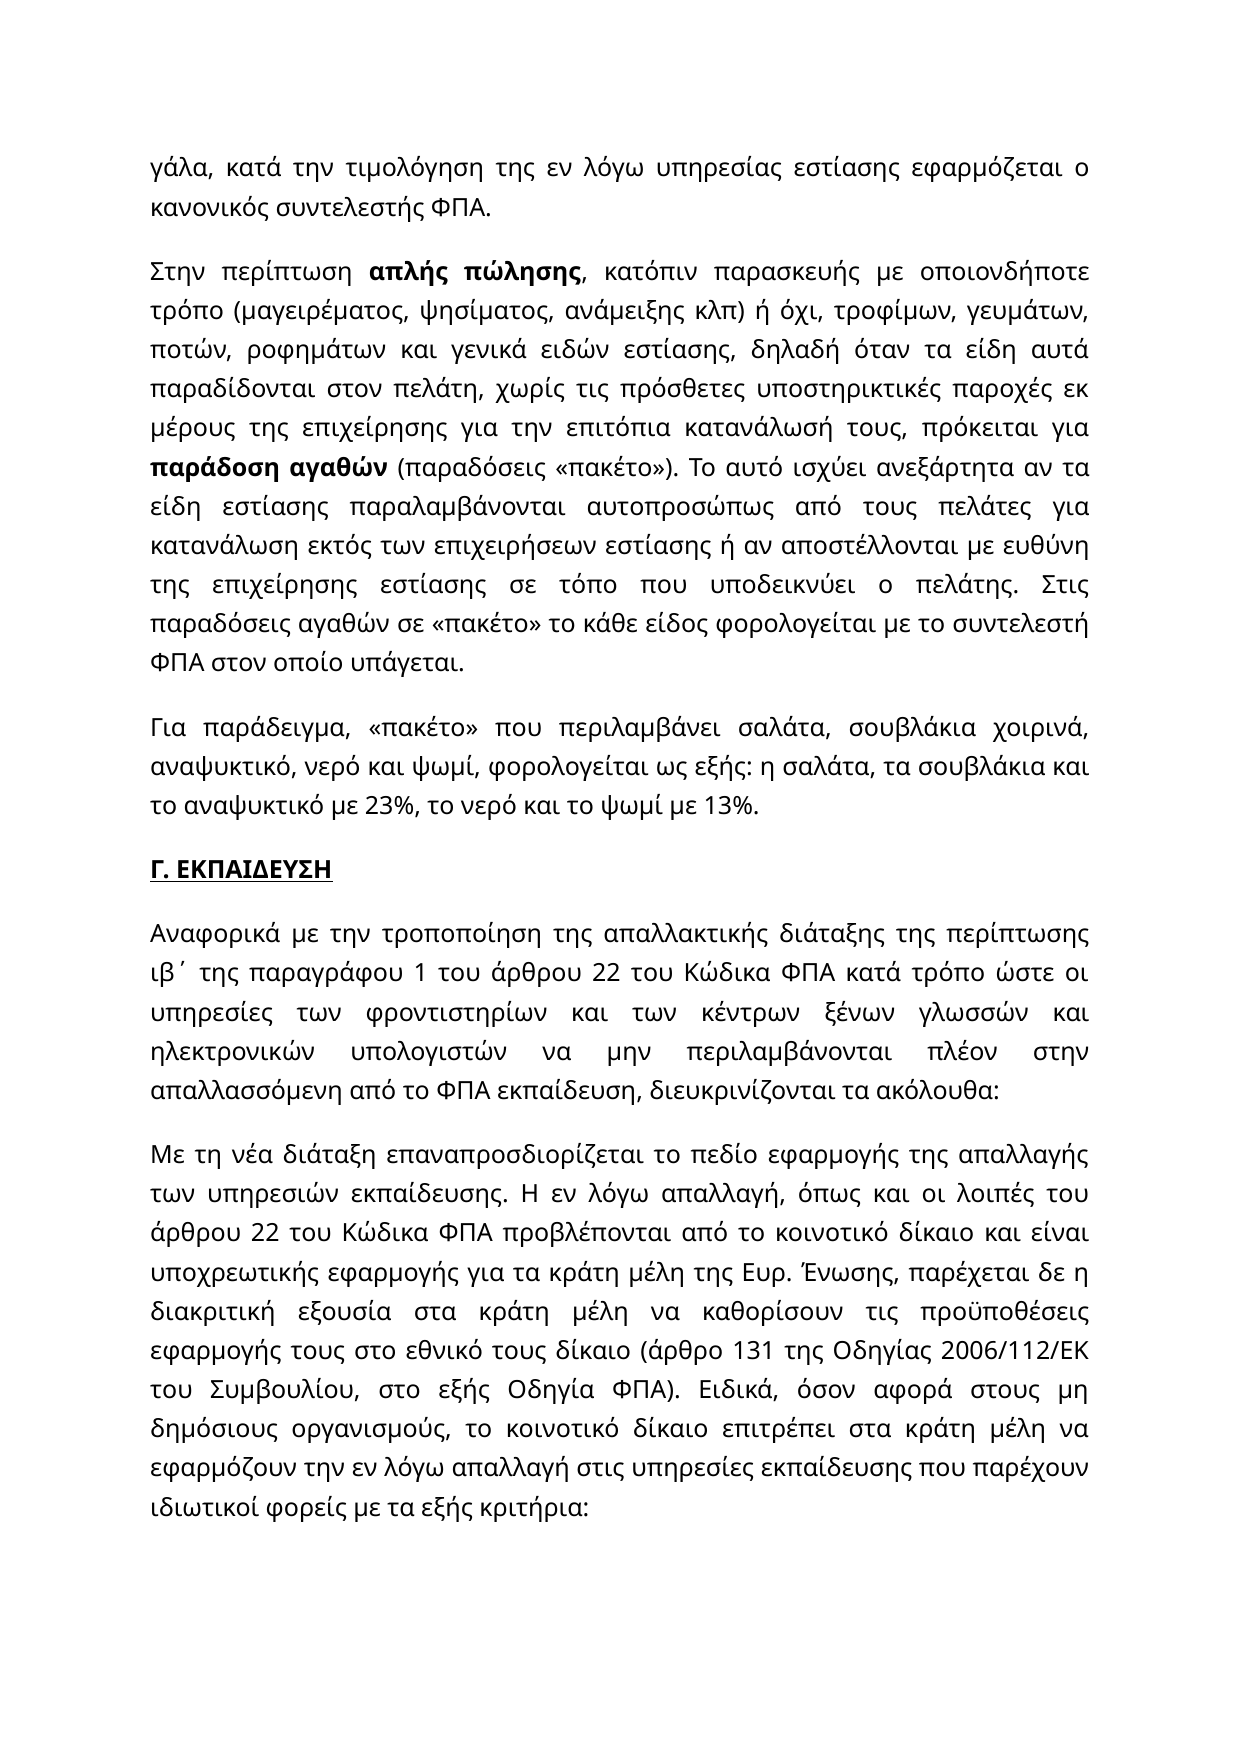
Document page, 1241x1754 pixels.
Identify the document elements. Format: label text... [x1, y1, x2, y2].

text Για παράδειγμα, «πακέτο» που περιλαμβάνει σαλάτα, σουβλάκια χοιρινά, αναψυκτικό, νερό και ψωμί, φορολογείται ως εξής: η σαλάτα, τα σουβλάκια και το αναψυκτικό με 23%, το νερό και το ψωμί με 13%. [150, 709, 1090, 822]
text Στην περίπτωση απλής πώλησης, κατόπιν παρασκευής με οποιονδήποτε τρόπο (μαγειρέματος, ψησίματος, ανάμειξης κλπ) ή όχι, τροφίμων, γευμάτων, ποτών, ροφημάτων και γενικά ειδών εστίασης, δηλαδή όταν τα είδη αυτά παραδίδονται στον πελάτη, χωρίς τις πρόσθετες υποστηρικτικές παροχές εκ μέρους της επιχείρησης για την επιτόπια κατανάλωσή τους, πρόκειται για παράδοση αγαθών (παραδόσεις «πακέτο»). Το αυτό ισχύει ανεξάρτητα αν τα είδη εστίασης παραλαμβάνονται αυτοπροσώπως από τους πελάτες για κατανάλωση εκτός των επιχειρήσεων εστίασης ή αν αποστέλλονται με ευθύνη της επιχείρησης εστίασης σε τόπο που υποδεικνύει ο πελάτης. Στις παραδόσεις αγαθών σε «πακέτο» το κάθε είδος φορολογείται με το συντελεστή ΦΠΑ στον οποίο υπάγεται. [150, 253, 1090, 679]
text Αναφορικά με την τροποποίηση της απαλλακτικής διάταξης της περίπτωσης ιβ΄ της παραγράφου 1 του άρθρου 22 του Κώδικα ΦΠΑ κατά τρόπο ώστε οι υπηρεσίες των φροντιστηρίων και των κέντρων ξένων γλωσσών και ηλεκτρονικών υπολογιστών να μην περιλαμβάνονται πλέον στην απαλλασσόμενη από το ΦΠΑ εκπαίδευση, διευκρινίζονται τα ακόλουθα: [150, 916, 1090, 1107]
text γάλα, κατά την τιμολόγηση της εν λόγω υπηρεσίας εστίασης εφαρμόζεται ο κανονικός συντελεστής ΦΠΑ. [150, 150, 1090, 223]
text Γ. ΕΚΠΑΙΔΕΥΣΗ [150, 852, 1090, 886]
text Με τη νέα διάταξη επαναπροσδιορίζεται το πεδίο εφαρμογής της απαλλαγής των υπηρεσιών εκπαίδευσης. Η εν λόγω απαλλαγή, όπως και οι λοιπές του άρθρου 22 του Κώδικα ΦΠΑ προβλέπονται από το κοινοτικό δίκαιο και είναι υποχρεωτικής εφαρμογής για τα κράτη μέλη της Ευρ. Ένωσης, παρέχεται δε η διακριτική εξουσία στα κράτη μέλη να καθορίσουν τις προϋποθέσεις εφαρμογής τους στο εθνικό τους δίκαιο (άρθρο 131 της Οδηγίας 2006/112/ΕΚ του Συμβουλίου, στο εξής Οδηγία ΦΠΑ). Ειδικά, όσον αφορά στους μη δημόσιους οργανισμούς, το κοινοτικό δίκαιο επιτρέπει στα κράτη μέλη να εφαρμόζουν την εν λόγω απαλλαγή στις υπηρεσίες εκπαίδευσης που παρέχουν ιδιωτικοί φορείς με τα εξής κριτήρια: [150, 1137, 1090, 1523]
